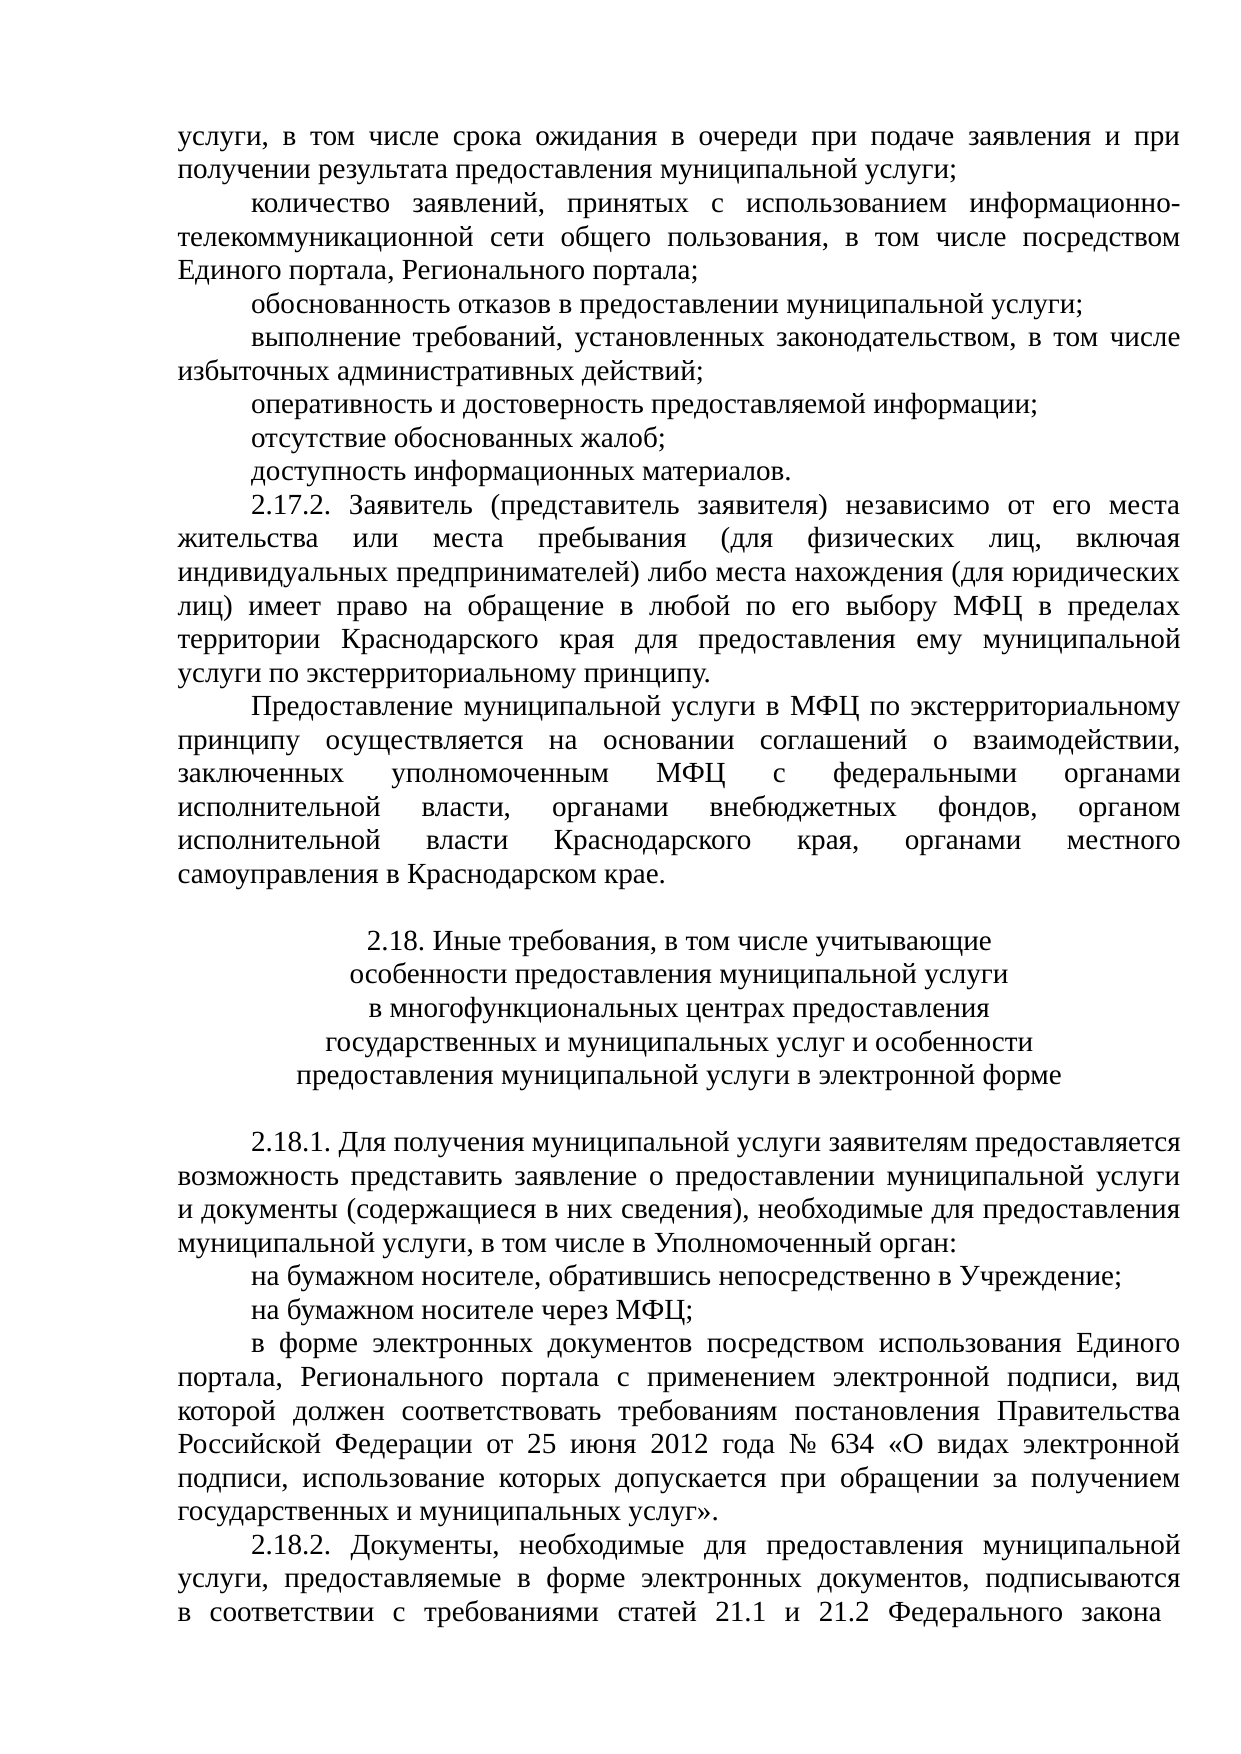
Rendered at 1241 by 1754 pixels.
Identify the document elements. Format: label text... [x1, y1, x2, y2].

text 2.18.2. Документы, необходимые для предоставления муниципальной услуги, предоставляемые в форме электронных документов, подписываются в соответствии с требованиями статей 21.1 и 21.2 Федерального закона [177, 1527, 1181, 1627]
text на бумажном носителе, обратившись непосредственно в Учреждение; [177, 1258, 1181, 1292]
text обоснованность отказов в предоставлении муниципальной услуги; [177, 286, 1181, 319]
text доступность информационных материалов. [177, 453, 1181, 487]
text отсутствие обоснованных жалоб; [177, 420, 1181, 453]
text оперативность и достоверность предоставляемой информации; [177, 386, 1181, 420]
text в форме электронных документов посредством использования Единого портала, Регионального портала с применением электронной подписи, вид которой должен соответствовать требованиям постановления Правительства Российской Федерации от 25 июня 2012 года № 634 «О видах электронной подписи, использование которых допускается при обращении за получением государственных и муниципальных услуг». [177, 1326, 1181, 1527]
text выполнение требований, установленных законодательством, в том числе избыточных административных действий; [177, 319, 1181, 386]
text на бумажном носителе через МФЦ; [177, 1292, 1181, 1326]
text 2.17.2. Заявитель (представитель заявителя) независимо от его места жительства или места пребывания (для физических лиц, включая индивидуальных предпринимателей) либо места нахождения (для юридических лиц) имеет право на обращение в любой по его выбору МФЦ в пределах территории Краснодарского края для предоставления ему муниципальной услуги по экстерриториальному принципу. [177, 487, 1181, 688]
text 2.18. Иные требования, в том числе учитывающие особенности предоставления муниципальной услуги в многофункциональных центрах предоставления государственных и муниципальных услуг и особенности предоставления муниципальной услуги в электронной форме [177, 923, 1181, 1091]
text 2.18.1. Для получения муниципальной услуги заявителям предоставляется возможность представить заявление о предоставлении муниципальной услуги и документы (содержащиеся в них сведения), необходимые для предоставления муниципальной услуги, в том числе в Уполномоченный орган: [177, 1124, 1181, 1258]
text Предоставление муниципальной услуги в МФЦ по экстерриториальному принципу осуществляется на основании соглашений о взаимодействии, заключенных уполномоченным МФЦ с федеральными органами исполнительной власти, органами внебюджетных фондов, органом исполнительной власти Краснодарского края, органами местного самоуправления в Краснодарском крае. [177, 688, 1181, 889]
text количество заявлений, принятых с использованием информационно-телекоммуникационной сети общего пользования, в том числе посредством Единого портала, Регионального портала; [177, 185, 1181, 286]
text услуги, в том числе срока ожидания в очереди при подаче заявления и при получении результата предоставления муниципальной услуги; [177, 118, 1181, 185]
